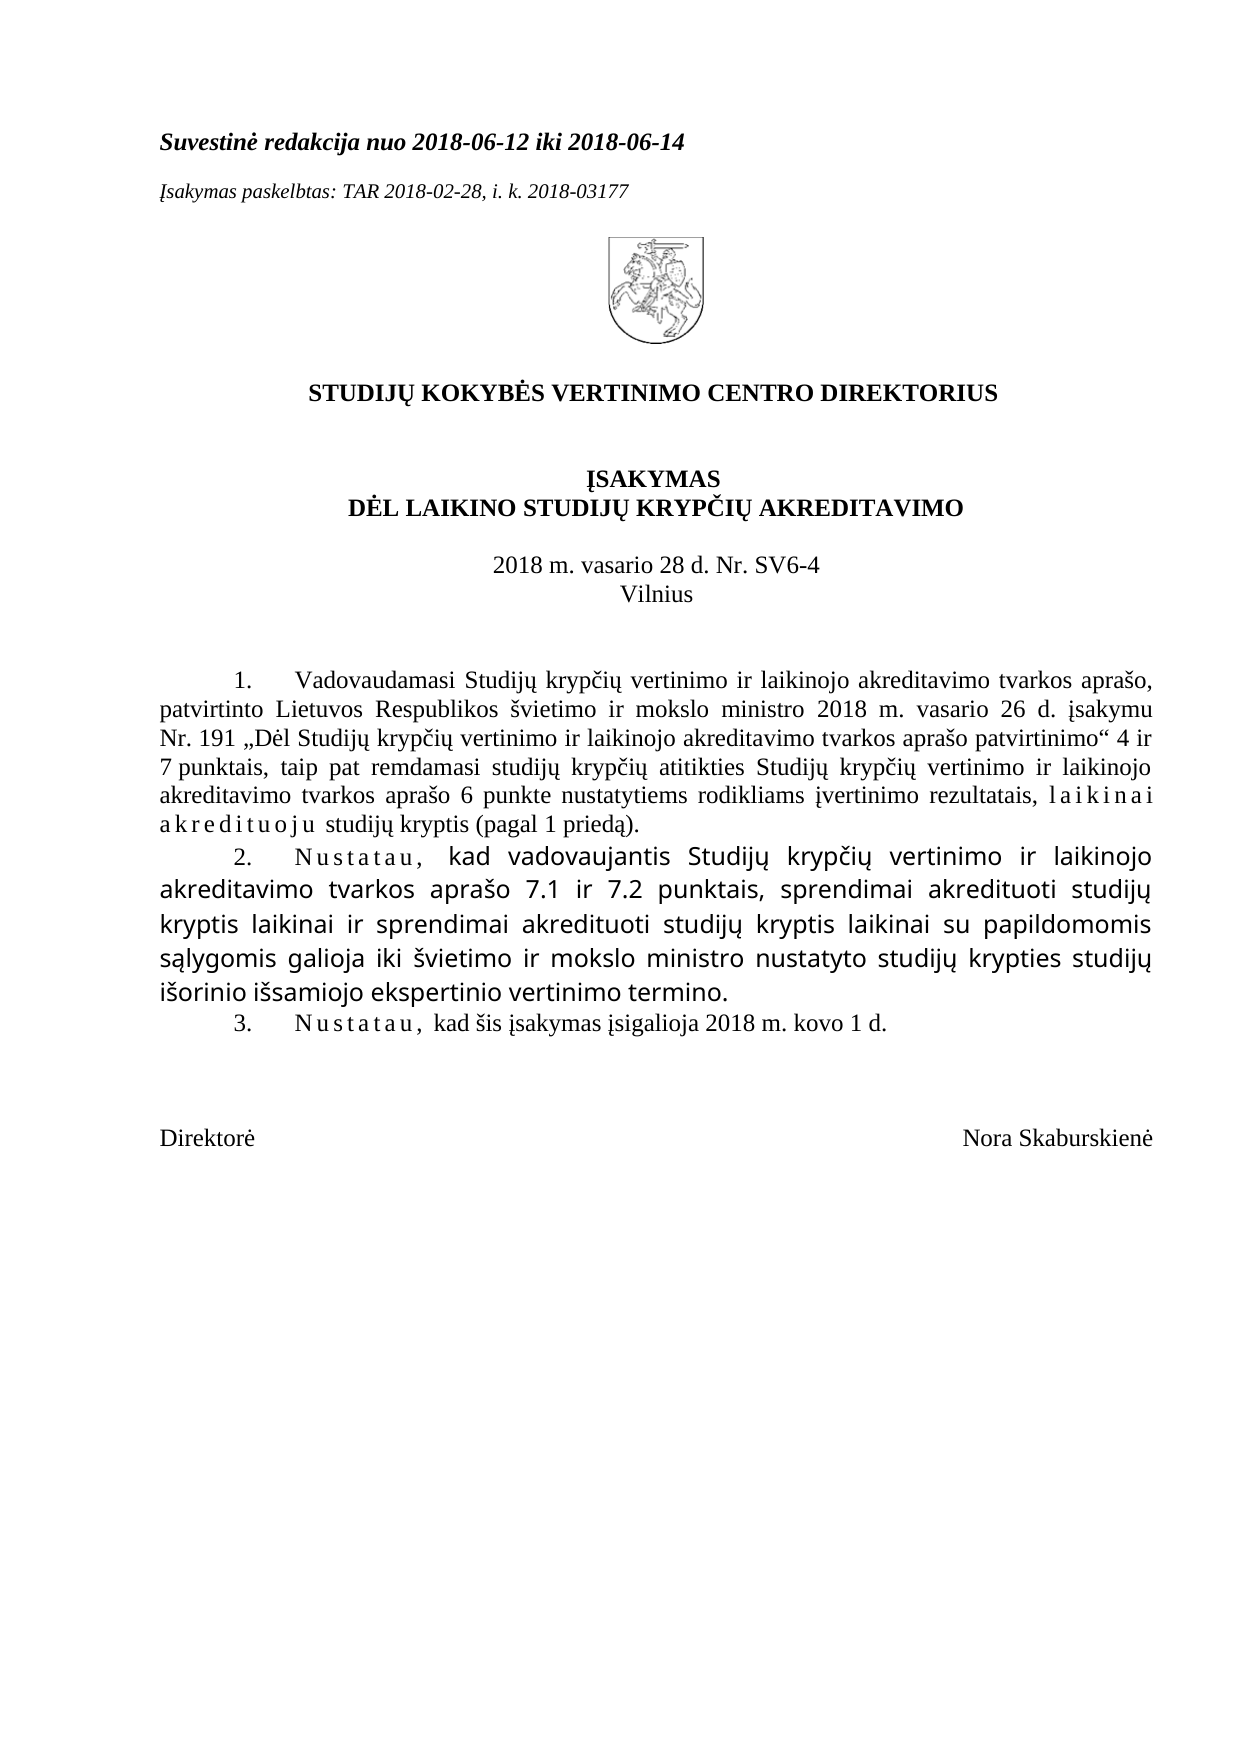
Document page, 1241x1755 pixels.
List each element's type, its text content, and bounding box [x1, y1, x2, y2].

text Vilnius [159, 579, 1153, 608]
text 3. Nustatau, kad šis įsakymas įsigalioja 2018 m. kovo 1 d. [159, 1008, 1153, 1037]
text 1. Vadovaudamasi Studijų krypčių vertinimo ir laikinojo akreditavimo tvarkos aprašo, patvirtinto Lietuvos Respublikos švietimo ir mokslo ministro 2018 m. vasario 26 d. įsakymu Nr. 191 „Dėl Studijų krypčių vertinimo ir laikinojo akreditavimo tvarkos aprašo patvirtinimo“ 4 ir 7 punktais, taip pat remdamasi studijų krypčių atitikties Studijų krypčių vertinimo ir laikinojo akreditavimo tvarkos aprašo 6 punkte nustatytiems rodikliams įvertinimo rezultatais, laikinai akredituoju studijų kryptis (pagal 1 priedą). [159, 666, 1153, 838]
text 2. Nustatau, kad vadovaujantis Studijų krypčių vertinimo ir laikinojo akreditavimo tvarkos aprašo 7.1 ir 7.2 punktais, sprendimai akredituoti studijų kryptis laikinai ir sprendimai akredituoti studijų kryptis laikinai su papildomomis sąlygomis galioja iki švietimo ir mokslo ministro nustatyto studijų krypties studijų išorinio išsamiojo ekspertinio vertinimo termino. [159, 838, 1153, 1008]
text Direktorė Nora Skaburskienė [159, 1123, 1153, 1152]
text Suvestinė redakcija nuo 2018-06-12 iki 2018-06-14 [159, 127, 1153, 155]
text DĖL LAIKINO STUDIJŲ KRYPČIŲ AKREDITAVIMO [159, 493, 1153, 522]
text STUDIJŲ KOKYBĖS VERTINIMO CENTRO DIREKTORIUS [159, 378, 1153, 407]
text ĮSAKYMAS [159, 464, 1153, 493]
text Įsakymas paskelbtas: TAR 2018-02-28, i. k. 2018-03177 [159, 179, 1153, 203]
text 2018 m. vasario 28 d. Nr. SV6-4 [159, 551, 1153, 579]
